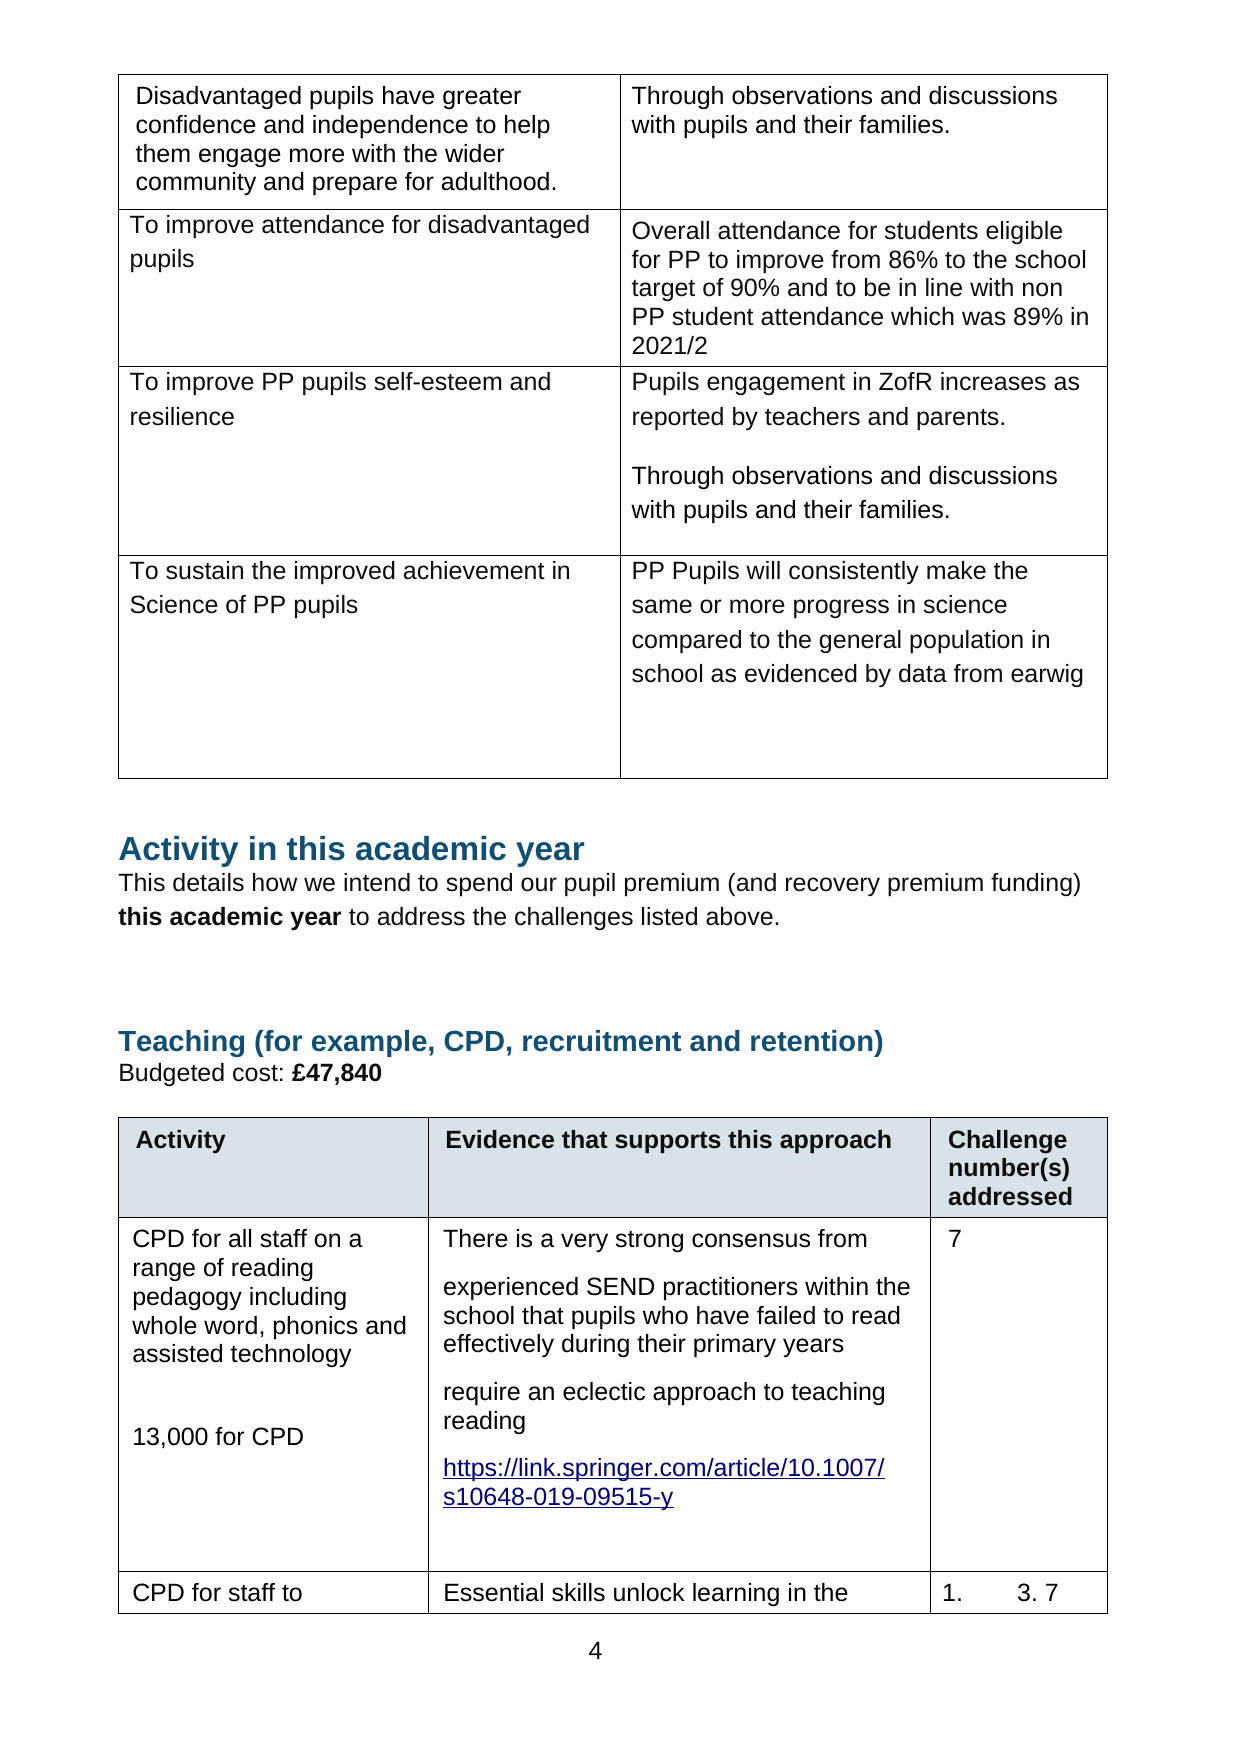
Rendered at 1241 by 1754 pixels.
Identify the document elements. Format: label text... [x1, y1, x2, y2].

table_cell To improve PP pupils self-esteem and resilience [119, 367, 620, 555]
table_cell PP Pupils will consistently make the same or more progress in science compared to the general population in school as evidenced by data from earwig [621, 556, 1107, 778]
table_cell CPD for staff to [119, 1572, 428, 1613]
table_cell To improve attendance for disadvantaged pupils [119, 210, 620, 366]
text Activity in this academic year [118, 829, 1107, 868]
table_header Activity [119, 1118, 428, 1217]
text This details how we intend to spend our pupil premium (and recovery premium funding) this academic year to address the challenges listed above. [118, 868, 1107, 931]
table_cell Pupils engagement in ZofR increases as reported by teachers and parents. Through observations and discussions with pupils and their families. [621, 367, 1107, 555]
table_header Evidence that supports this approach [429, 1118, 930, 1217]
text Budgeted cost: £47,840 [118, 1058, 1107, 1087]
table_cell To sustain the improved achievement in Science of PP pupils [119, 556, 620, 778]
table_cell There is a very strong consensus from experienced SEND practitioners within the school that pupils who have failed to read effectively during their primary years require an eclectic approach to teaching reading https://link.springer.com/article/10.1007/s10648-019-09515-y [429, 1218, 930, 1571]
table_cell Through observations and discussions with pupils and their families. [621, 75, 1107, 209]
table_header Challenge number(s) addressed [931, 1118, 1107, 1217]
table_cell Overall attendance for students eligible for PP to improve from 86% to the school target of 90% and to be in line with non PP student attendance which was 89% in 2021/2 [621, 210, 1107, 366]
text Teaching (for example, CPD, recruitment and retention) [118, 1024, 1107, 1058]
table_cell Disadvantaged pupils have greater confidence and independence to help them engage more with the wider community and prepare for adulthood. [119, 75, 620, 209]
table_cell CPD for all staff on a range of reading pedagogy including whole word, phonics and assisted technology 13,000 for CPD [119, 1218, 428, 1571]
table_cell 7 [931, 1218, 1107, 1571]
table_cell 3. 7 [931, 1572, 1107, 1613]
table_cell Essential skills unlock learning in the [429, 1572, 930, 1613]
